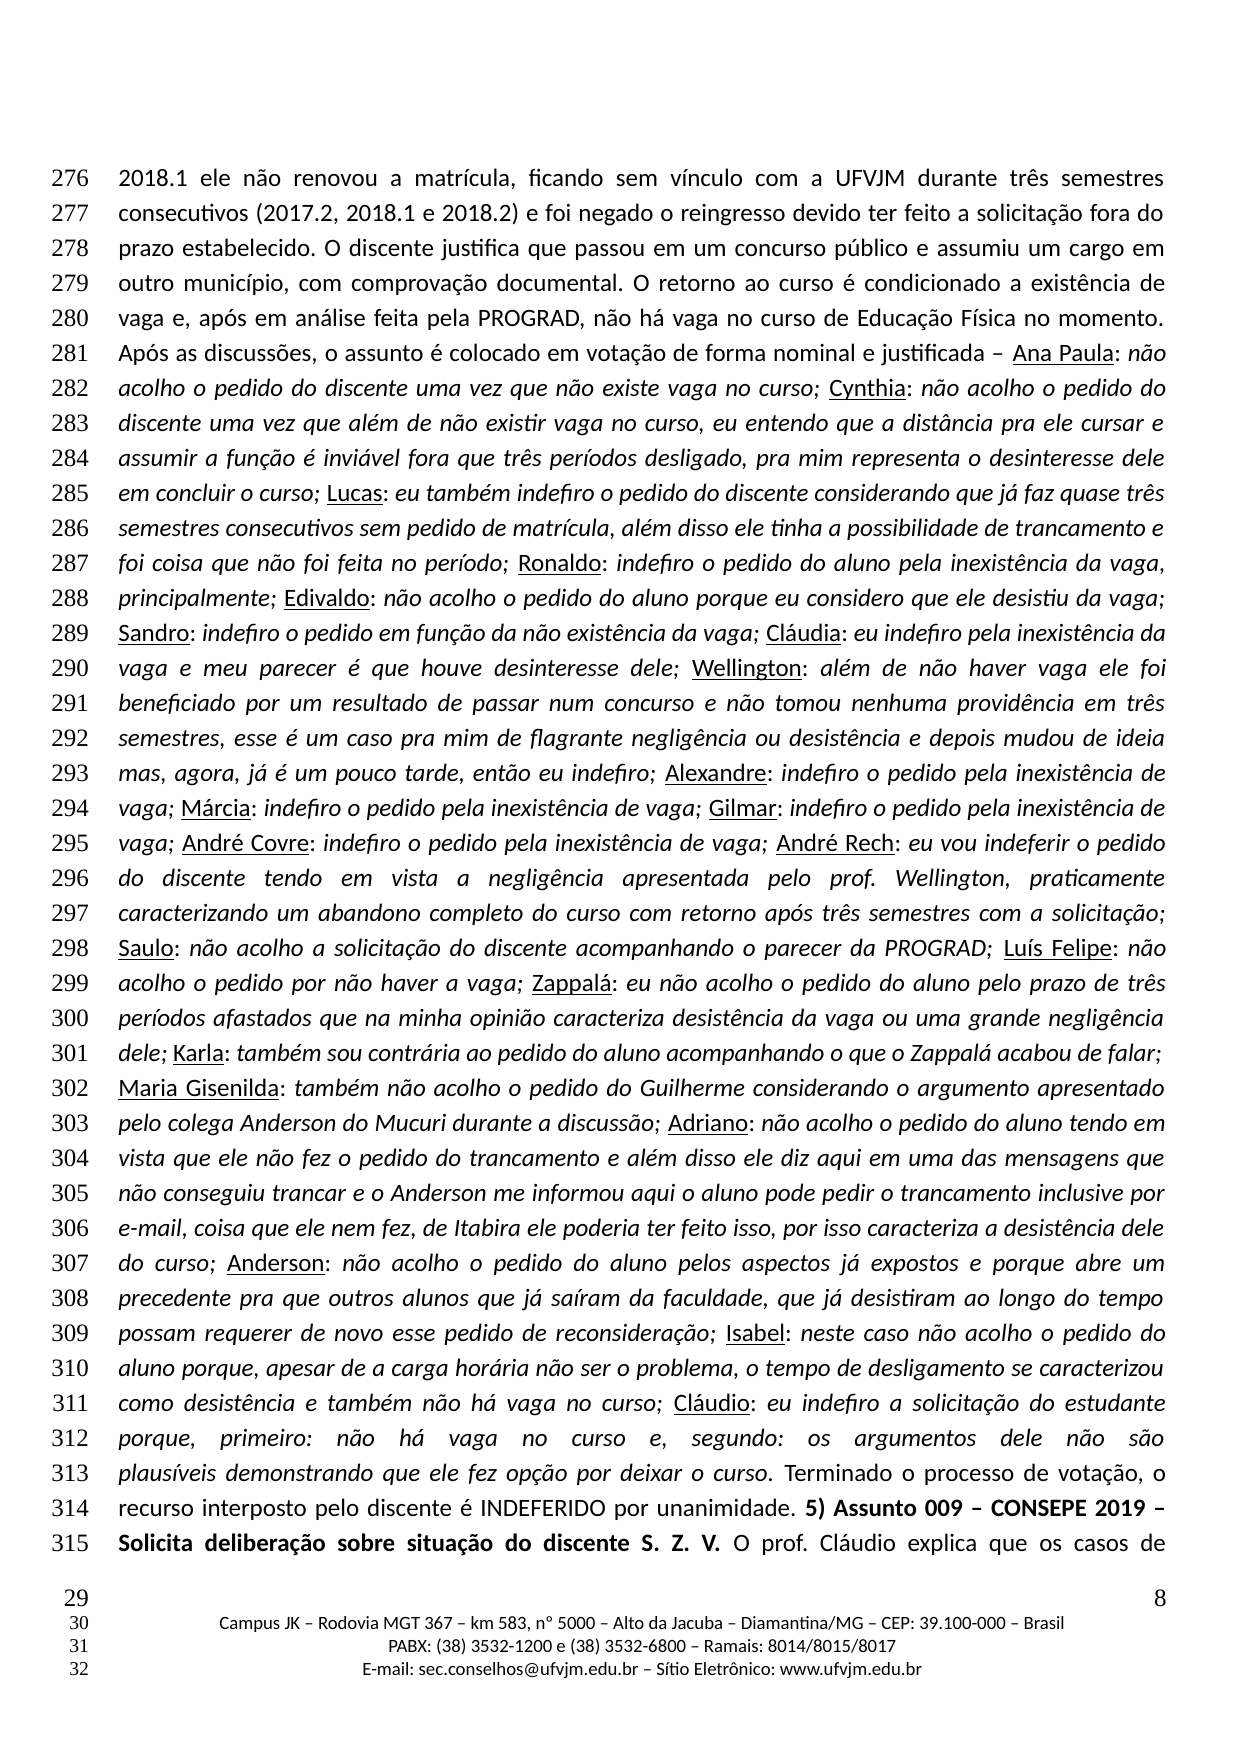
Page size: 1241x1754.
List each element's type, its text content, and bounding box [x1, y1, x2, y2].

text 2018.1 ele não renovou a matrícula, ficando sem vínculo com a UFVJM durante três semestres consecutivos (2017.2, 2018.1 e 2018.2) e foi negado o reingresso devido ter feito a solicitação fora do prazo estabelecido. O discente justifica que passou em um concurso público e assumiu um cargo em outro município, com comprovação documental. O retorno ao curso é condicionado a existência de vaga e, após em análise feita pela PROGRAD, não há vaga no curso de Educação Física no momento. Após as discussões, o assunto é colocado em votação de forma nominal e justificada – Ana Paula: não acolho o pedido do discente uma vez que não existe vaga no curso; Cynthia: não acolho o pedido do discente uma vez que além de não existir vaga no curso, eu entendo que a distância pra ele cursar e assumir a função é inviável fora que três períodos desligado, pra mim representa o desinteresse dele em concluir o curso; Lucas: eu também indefiro o pedido do discente considerando que já faz quase três semestres consecutivos sem pedido de matrícula, além disso ele tinha a possibilidade de trancamento e foi coisa que não foi feita no período; Ronaldo: indefiro o pedido do aluno pela inexistência da vaga, principalmente; Edivaldo: não acolho o pedido do aluno porque eu considero que ele desistiu da vaga; Sandro: indefiro o pedido em função da não existência da vaga; Cláudia: eu indefiro pela inexistência da vaga e meu parecer é que houve desinteresse dele; Wellington: além de não haver vaga ele foi beneficiado por um resultado de passar num concurso e não tomou nenhuma providência em três semestres, esse é um caso pra mim de flagrante negligência ou desistência e depois mudou de ideia mas, agora, já é um pouco tarde, então eu indefiro; Alexandre: indefiro o pedido pela inexistência de vaga; Márcia: indefiro o pedido pela inexistência de vaga; Gilmar: indefiro o pedido pela inexistência de vaga; André Covre: indefiro o pedido pela inexistência de vaga; André Rech: eu vou indeferir o pedido do discente tendo em vista a negligência apresentada pelo prof. Wellington, praticamente caracterizando um abandono completo do curso com retorno após três semestres com a solicitação; Saulo: não acolho a solicitação do discente acompanhando o parecer da PROGRAD; Luís Felipe: não acolho o pedido por não haver a vaga; Zappalá: eu não acolho o pedido do aluno pelo prazo de três períodos afastados que na minha opinião caracteriza desistência da vaga ou uma grande negligência dele; Karla: também sou contrária ao pedido do aluno acompanhando o que o Zappalá acabou de falar; [118, 162, 1166, 1068]
text Maria Gisenilda: também não acolho o pedido do Guilherme considerando o argumento apresentado pelo colega Anderson do Mucuri durante a discussão; Adriano: não acolho o pedido do aluno tendo em vista que ele não fez o pedido do trancamento e além disso ele diz aqui em uma das mensagens que não conseguiu trancar e o Anderson me informou aqui o aluno pode pedir o trancamento inclusive por e-mail, coisa que ele nem fez, de Itabira ele poderia ter feito isso, por isso caracteriza a desistência dele do curso; Anderson: não acolho o pedido do aluno pelos aspectos já expostos e porque abre um precedente pra que outros alunos que já saíram da faculdade, que já desistiram ao longo do tempo possam requerer de novo esse pedido de reconsideração; Isabel: neste caso não acolho o pedido do aluno porque, apesar de a carga horária não ser o problema, o tempo de desligamento se caracterizou como desistência e também não há vaga no curso; Cláudio: eu indefiro a solicitação do estudante porque, primeiro: não há vaga no curso e, segundo: os argumentos dele não são plausíveis demonstrando que ele fez opção por deixar o curso. Terminado o processo de votação, o recurso interposto pelo discente é INDEFERIDO por unanimidade. 5) Assunto 009 – CONSEPE 2019 – Solicita deliberação sobre situação do discente S. Z. V. O prof. Cláudio explica que os casos de [118, 1072, 1166, 1558]
